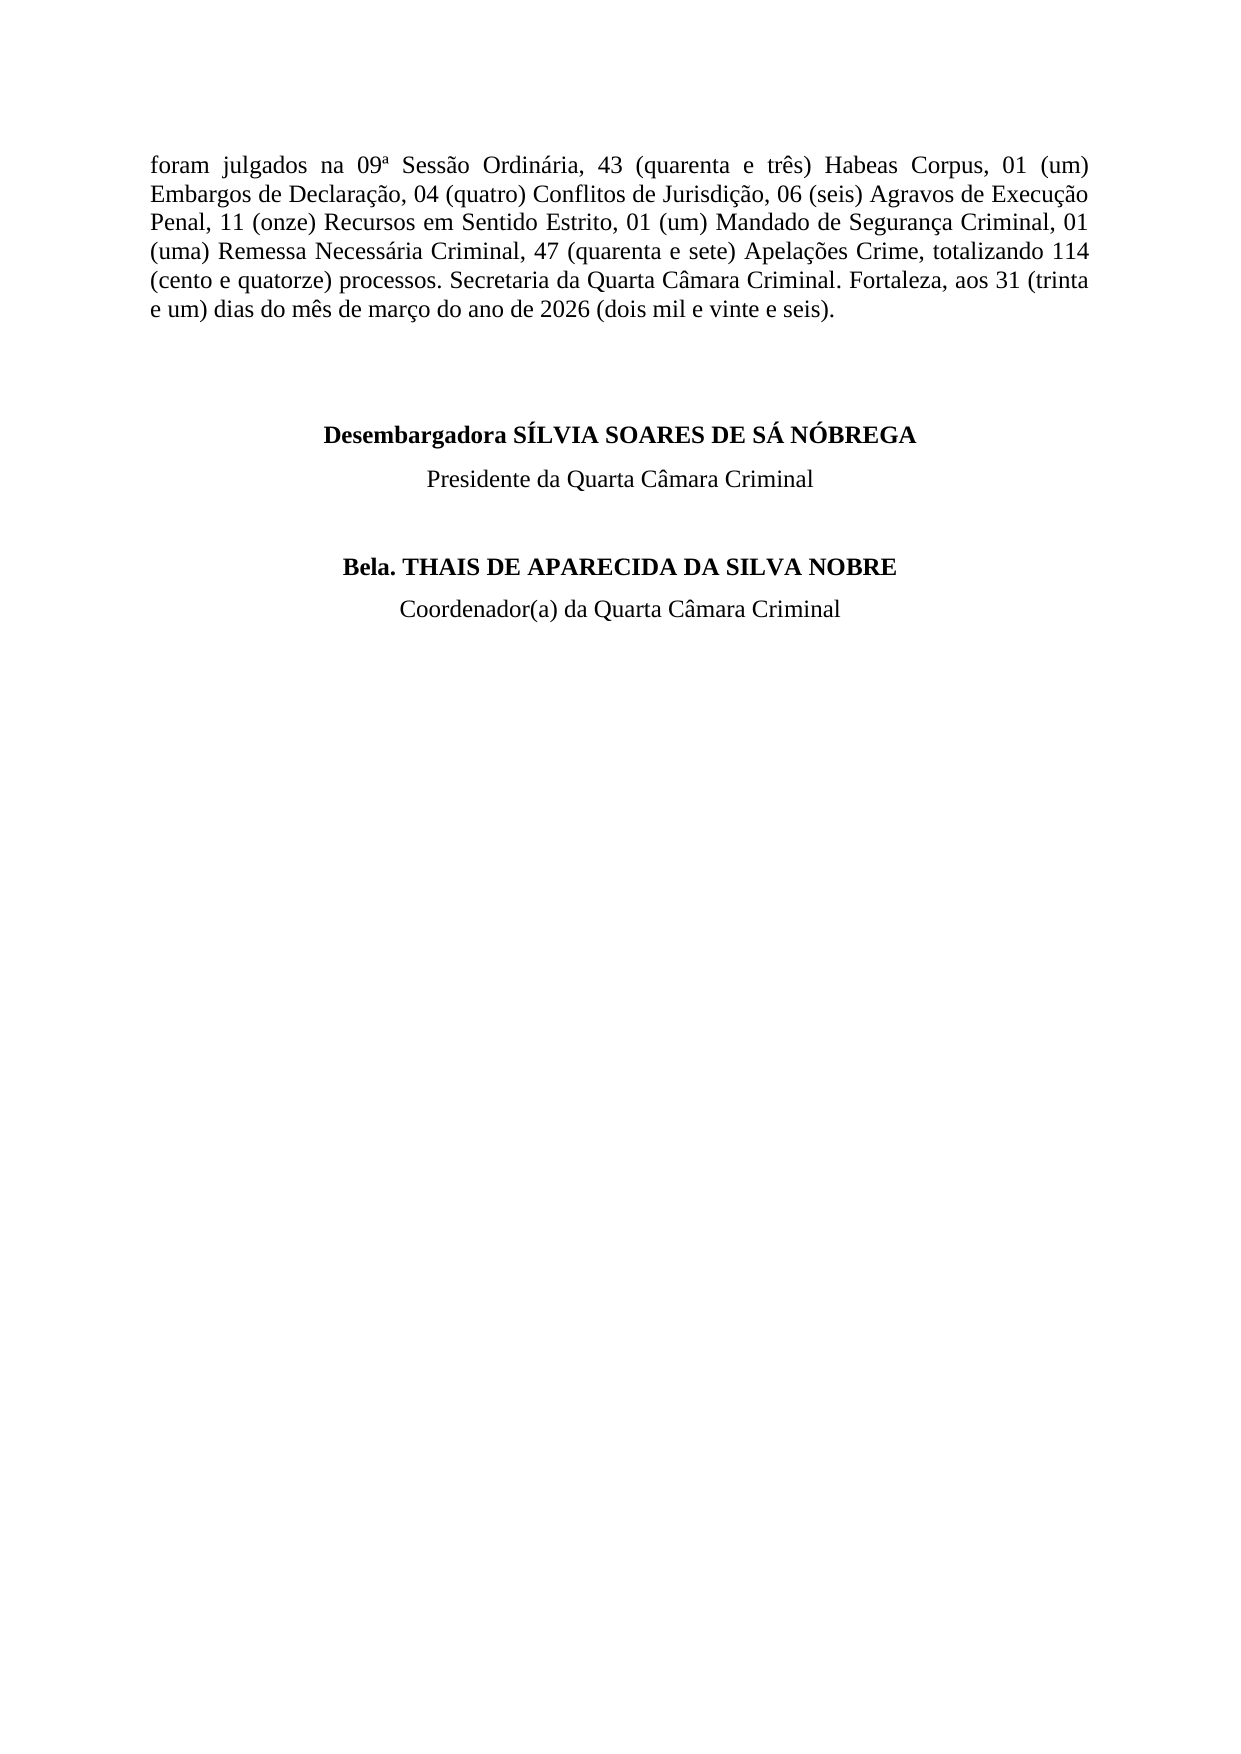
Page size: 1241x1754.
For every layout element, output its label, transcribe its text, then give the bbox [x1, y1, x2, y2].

text Presidente da Quarta Câmara Criminal [150, 464, 1090, 493]
text foram julgados na 09ª Sessão Ordinária, 43 (quarenta e três) Habeas Corpus, 01 (um) Embargos de Declaração, 04 (quatro) Conflitos de Jurisdição, 06 (seis) Agravos de Execução Penal, 11 (onze) Recursos em Sentido Estrito, 01 (um) Mandado de Segurança Criminal, 01 (uma) Remessa Necessária Criminal, 47 (quarenta e sete) Apelações Crime, totalizando 114 (cento e quatorze) processos. Secretaria da Quarta Câmara Criminal. Fortaleza, aos 31 (trinta e um) dias do mês de março do ano de 2026 (dois mil e vinte e seis). [150, 150, 1090, 322]
text Desembargadora SÍLVIA SOARES DE SÁ NÓBREGA [150, 420, 1090, 449]
text Coordenador(a) da Quarta Câmara Criminal [150, 594, 1090, 622]
text Bela. THAIS DE APARECIDA DA SILVA NOBRE [150, 552, 1090, 581]
